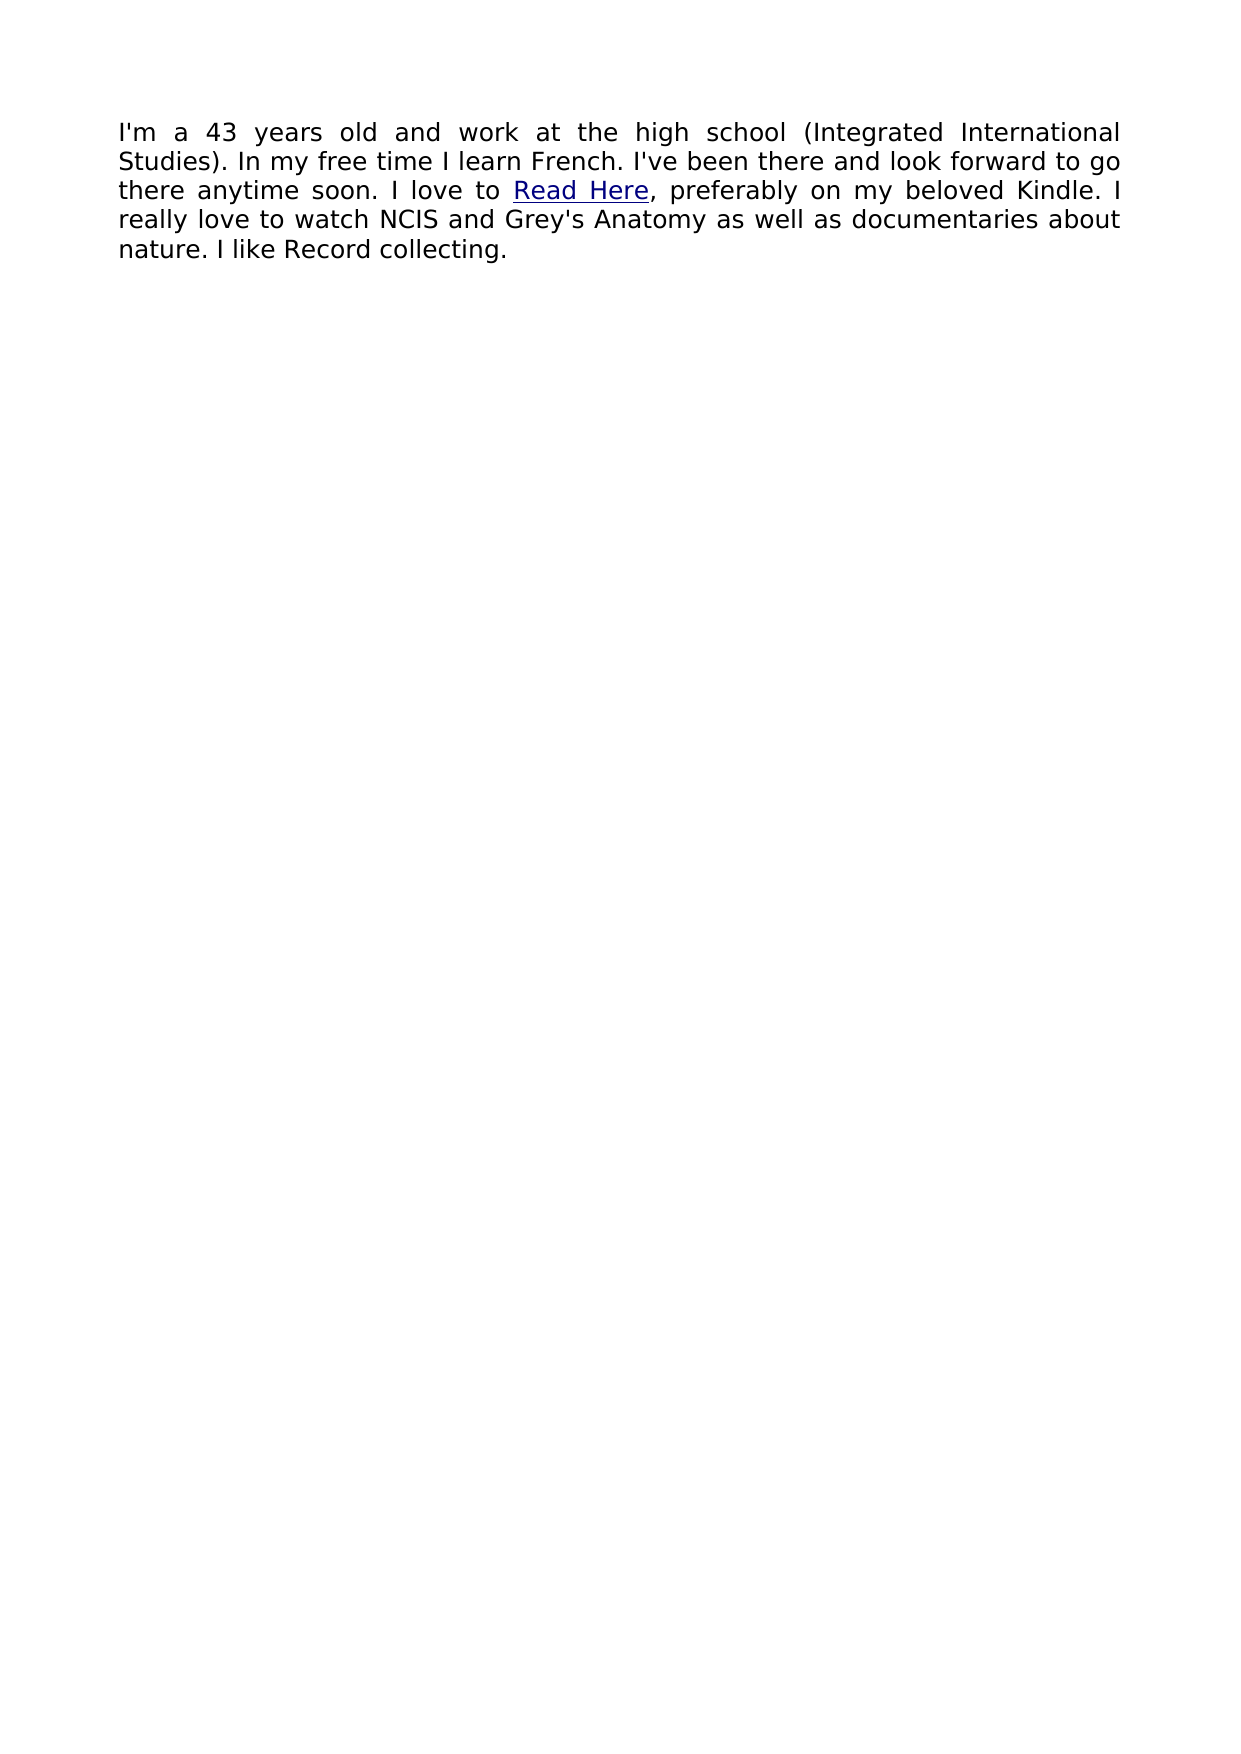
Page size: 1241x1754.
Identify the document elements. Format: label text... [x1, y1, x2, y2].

text I'm a 43 years old and work at the high school (Integrated International Studies). In my free time I learn French. I've been there and look forward to go there anytime soon. I love to Read Here, preferably on my beloved Kindle. I really love to watch NCIS and Grey's Anatomy as well as documentaries about nature. I like Record collecting. [118, 118, 1122, 264]
